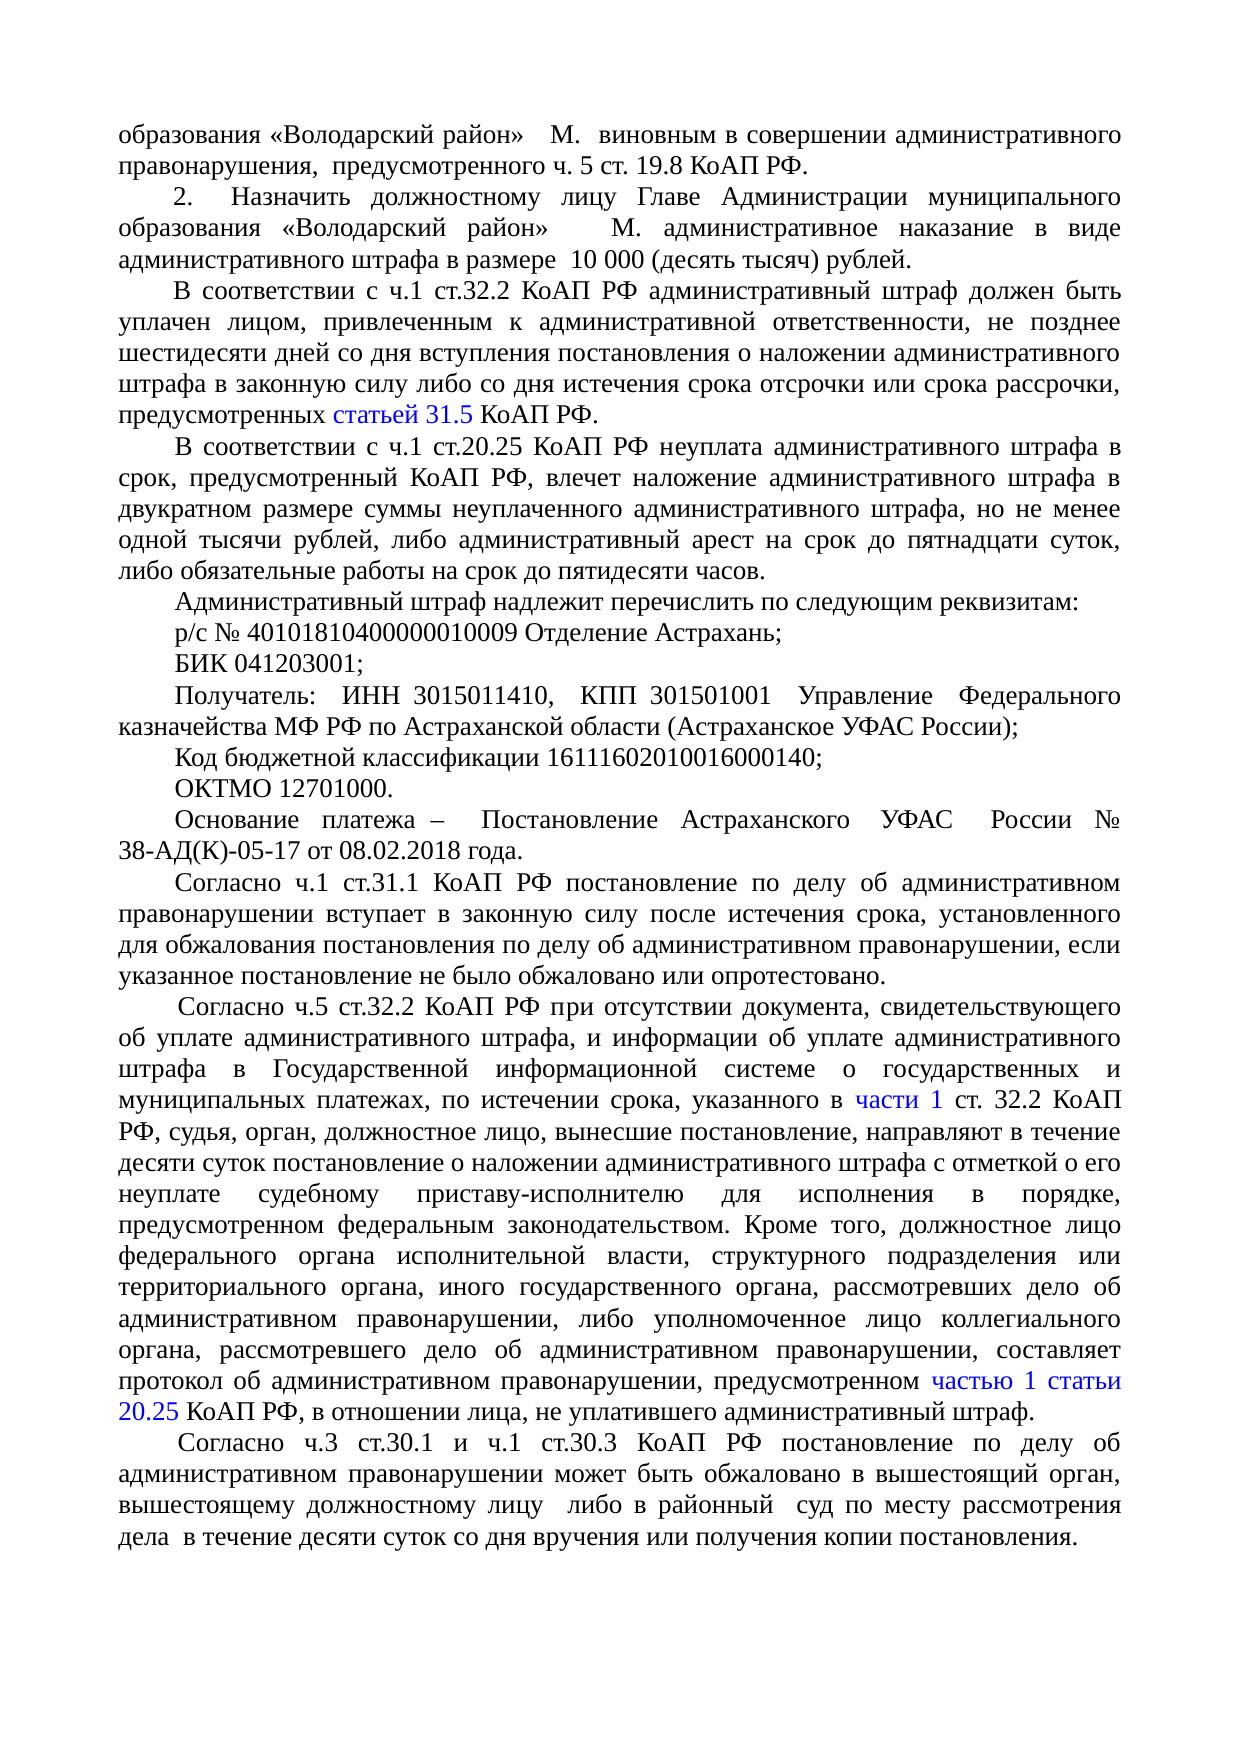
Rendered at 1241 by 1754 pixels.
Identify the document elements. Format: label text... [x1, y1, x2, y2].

text Согласно ч.1 ст.31.1 КоАП РФ постановление по делу об административном правонарушении вступает в законную силу после истечения срока, установленного для обжалования постановления по делу об административном правонарушении, если указанное постановление не было обжаловано или опротестовано. [118, 866, 1122, 990]
text Административный штраф надлежит перечислить по следующим реквизитам: [118, 585, 1122, 616]
text ОКТМО 12701000. [118, 772, 1122, 803]
text Получатель: ИНН 3015011410, КПП 301501001 Управление Федерального казначейства МФ РФ по Астраханской области (Астраханское УФАС России); [118, 679, 1122, 741]
text Основание платежа – Постановление Астраханского УФАС России № 38-АД(К)-05-17 от 08.02.2018 года. [118, 803, 1122, 866]
text В соответствии с ч.1 ст.32.2 КоАП РФ административный штраф должен быть уплачен лицом, привлеченным к административной ответственности, не позднее шестидесяти дней со дня вступления постановления о наложении административного штрафа в законную силу либо со дня истечения срока отсрочки или срока рассрочки, предусмотренных статьей 31.5 КоАП РФ. [118, 274, 1122, 429]
text Согласно ч.3 ст.30.1 и ч.1 ст.30.3 КоАП РФ постановление по делу об административном правонарушении может быть обжаловано в вышестоящий орган, вышестоящему должностному лицу либо в районный суд по месту рассмотрения дела в течение десяти суток со дня вручения или получения копии постановления. [118, 1426, 1122, 1551]
text р/с № 40101810400000010009 Отделение Астрахань; [118, 616, 1122, 648]
list образования «Володарский район» М. виновным в совершении административного правонарушения, предусмотренного ч. 5 ст. 19.8 КоАП РФ. [118, 118, 1122, 180]
text Код бюджетной классификации 16111602010016000140; [118, 741, 1122, 772]
text БИК 041203001; [118, 648, 1122, 679]
text Согласно ч.5 ст.32.2 КоАП РФ при отсутствии документа, свидетельствующего об уплате административного штрафа, и информации об уплате административного штрафа в Государственной информационной системе о государственных и муниципальных платежах, по истечении срока, указанного в части 1 ст. 32.2 КоАП РФ, судья, орган, должностное лицо, вынесшие постановление, направляют в течение десяти суток постановление о наложении административного штрафа с отметкой о его неуплате судебному приставу-исполнителю для исполнения в порядке, предусмотренном федеральным законодательством. Кроме того, должностное лицо федерального органа исполнительной власти, структурного подразделения или территориального органа, иного государственного органа, рассмотревших дело об административном правонарушении, либо уполномоченное лицо коллегиального органа, рассмотревшего дело об административном правонарушении, составляет протокол об административном правонарушении, предусмотренном частью 1 статьи 20.25 КоАП РФ, в отношении лица, не уплатившего административный штраф. [118, 990, 1122, 1426]
text В соответствии с ч.1 ст.20.25 КоАП РФ неуплата административного штрафа в срок, предусмотренный КоАП РФ, влечет наложение административного штрафа в двукратном размере суммы неуплаченного административного штрафа, но не менее одной тысячи рублей, либо административный арест на срок до пятнадцати суток, либо обязательные работы на срок до пятидесяти часов. [118, 429, 1122, 585]
list Назначить должностному лицу Главе Администрации муниципального образования «Володарский район» М. административное наказание в виде административного штрафа в размере 10 000 (десять тысяч) рублей. [118, 180, 1122, 274]
